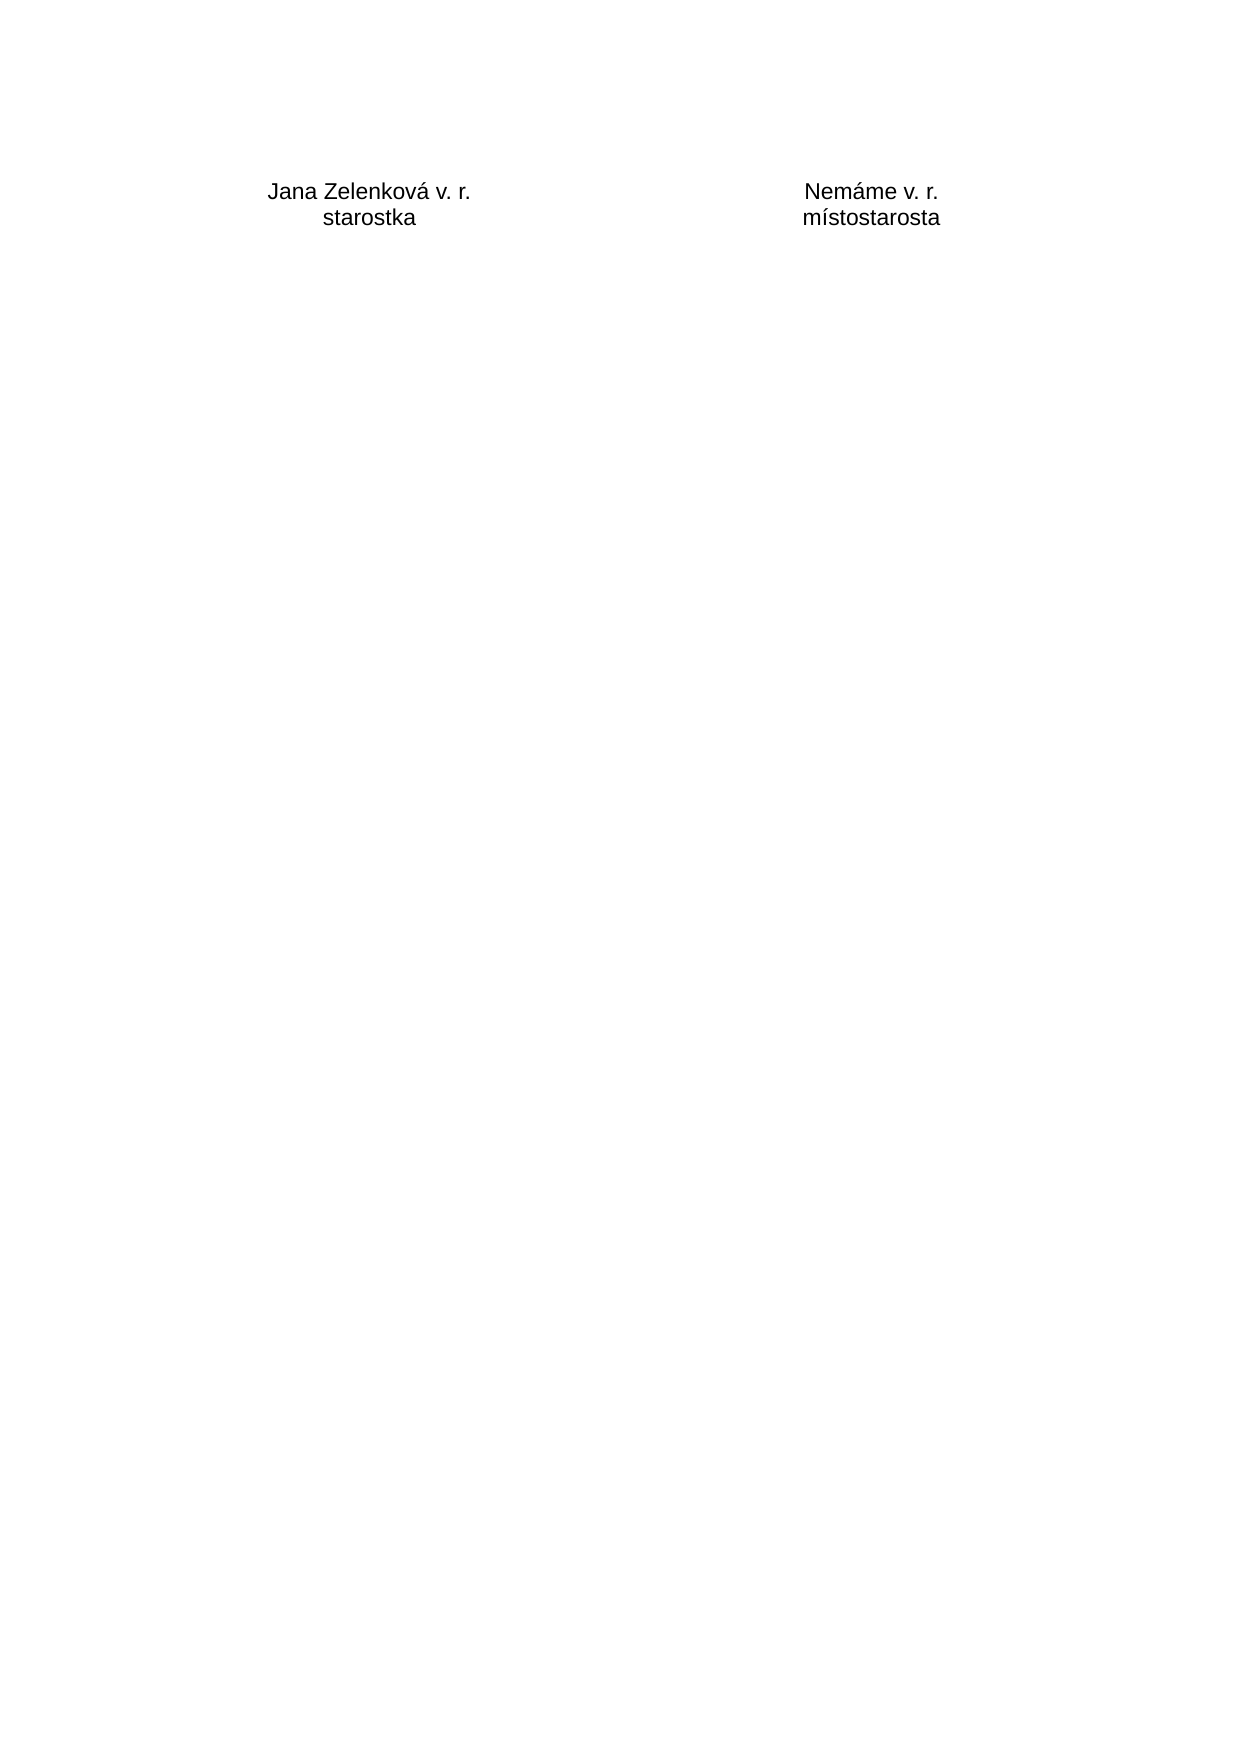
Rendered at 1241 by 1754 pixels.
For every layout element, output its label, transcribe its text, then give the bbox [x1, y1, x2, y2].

table_cell [118, 236, 620, 354]
table_header Jana Zelenková v. r. starostka [118, 118, 620, 236]
table_header Nemáme v. r. místostarosta [620, 118, 1122, 236]
table_cell [620, 236, 1122, 354]
